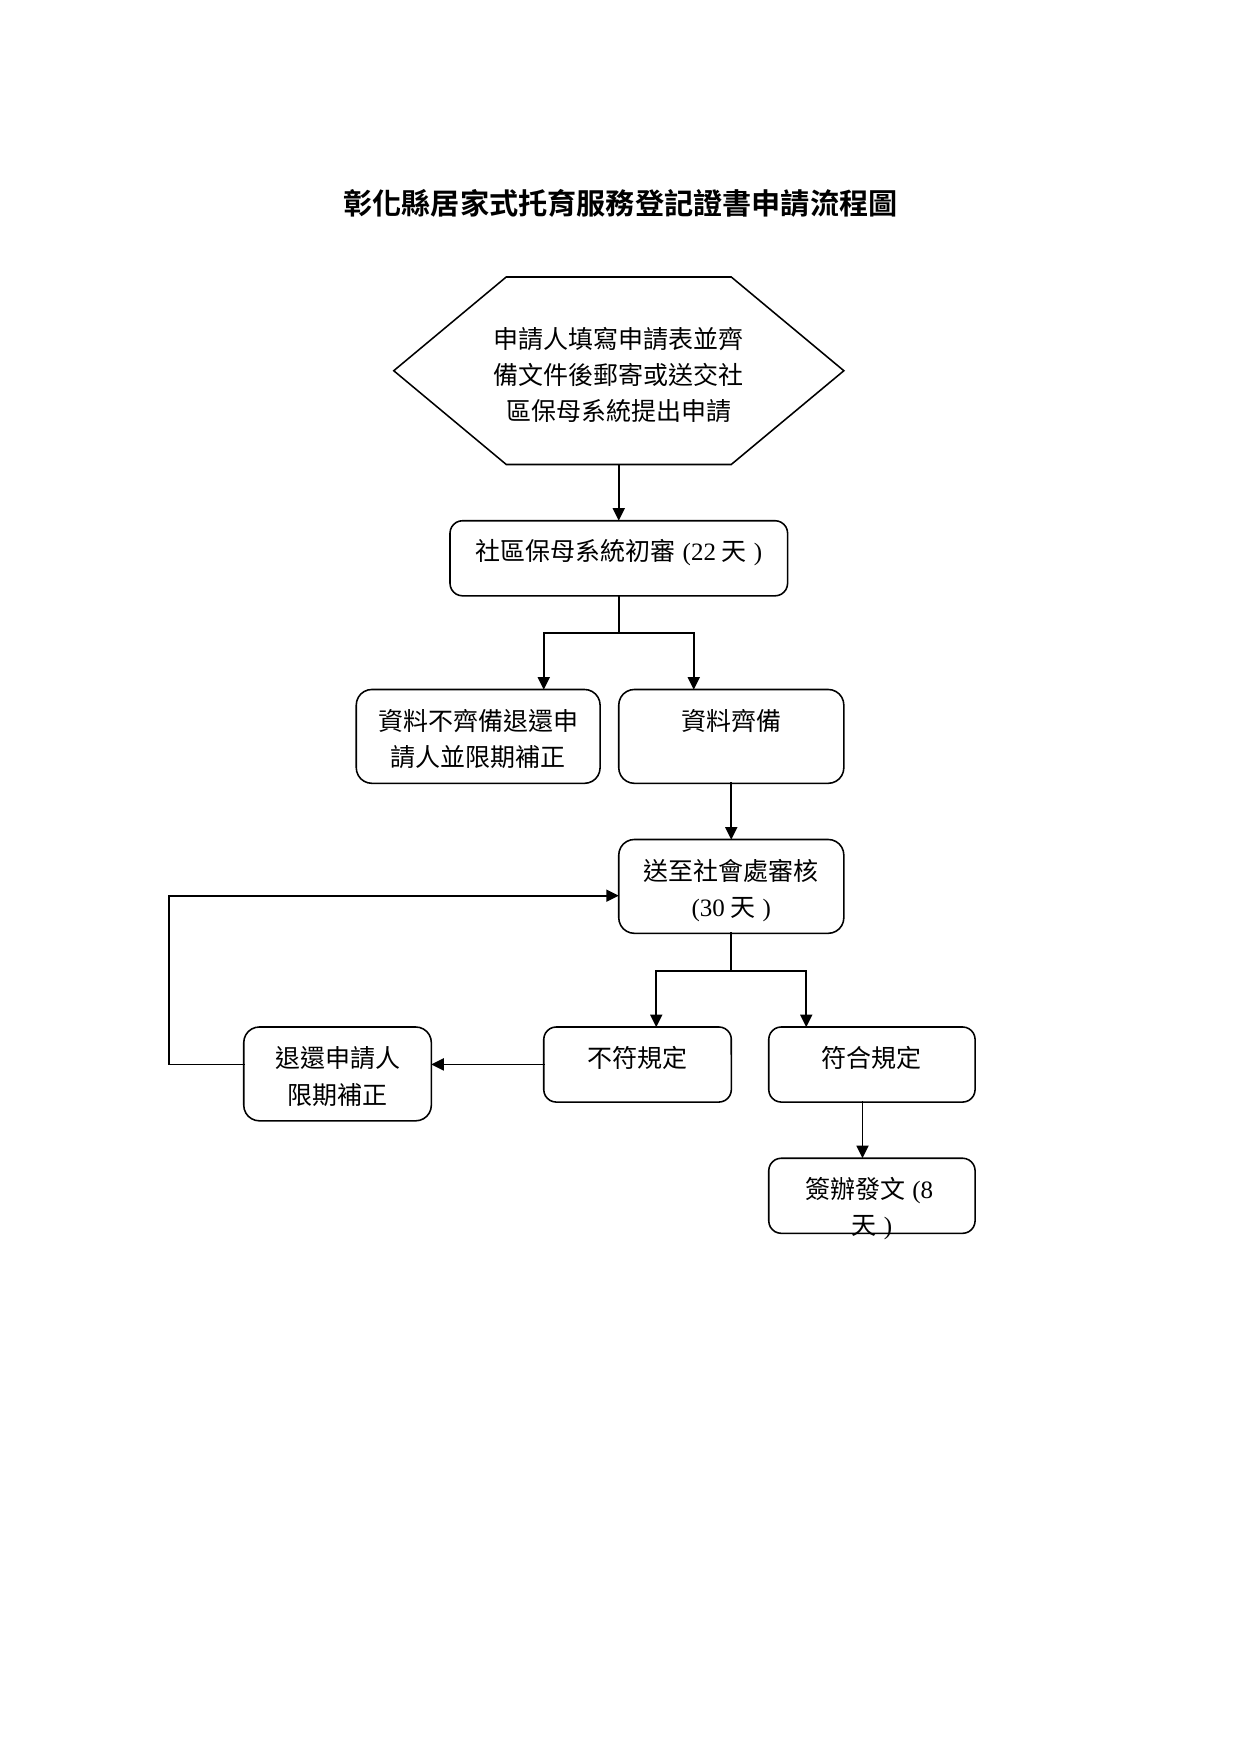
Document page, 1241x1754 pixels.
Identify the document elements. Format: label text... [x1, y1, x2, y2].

text 彰化縣居家式托育服務登記證書申請流程圖 [187, 164, 1053, 239]
